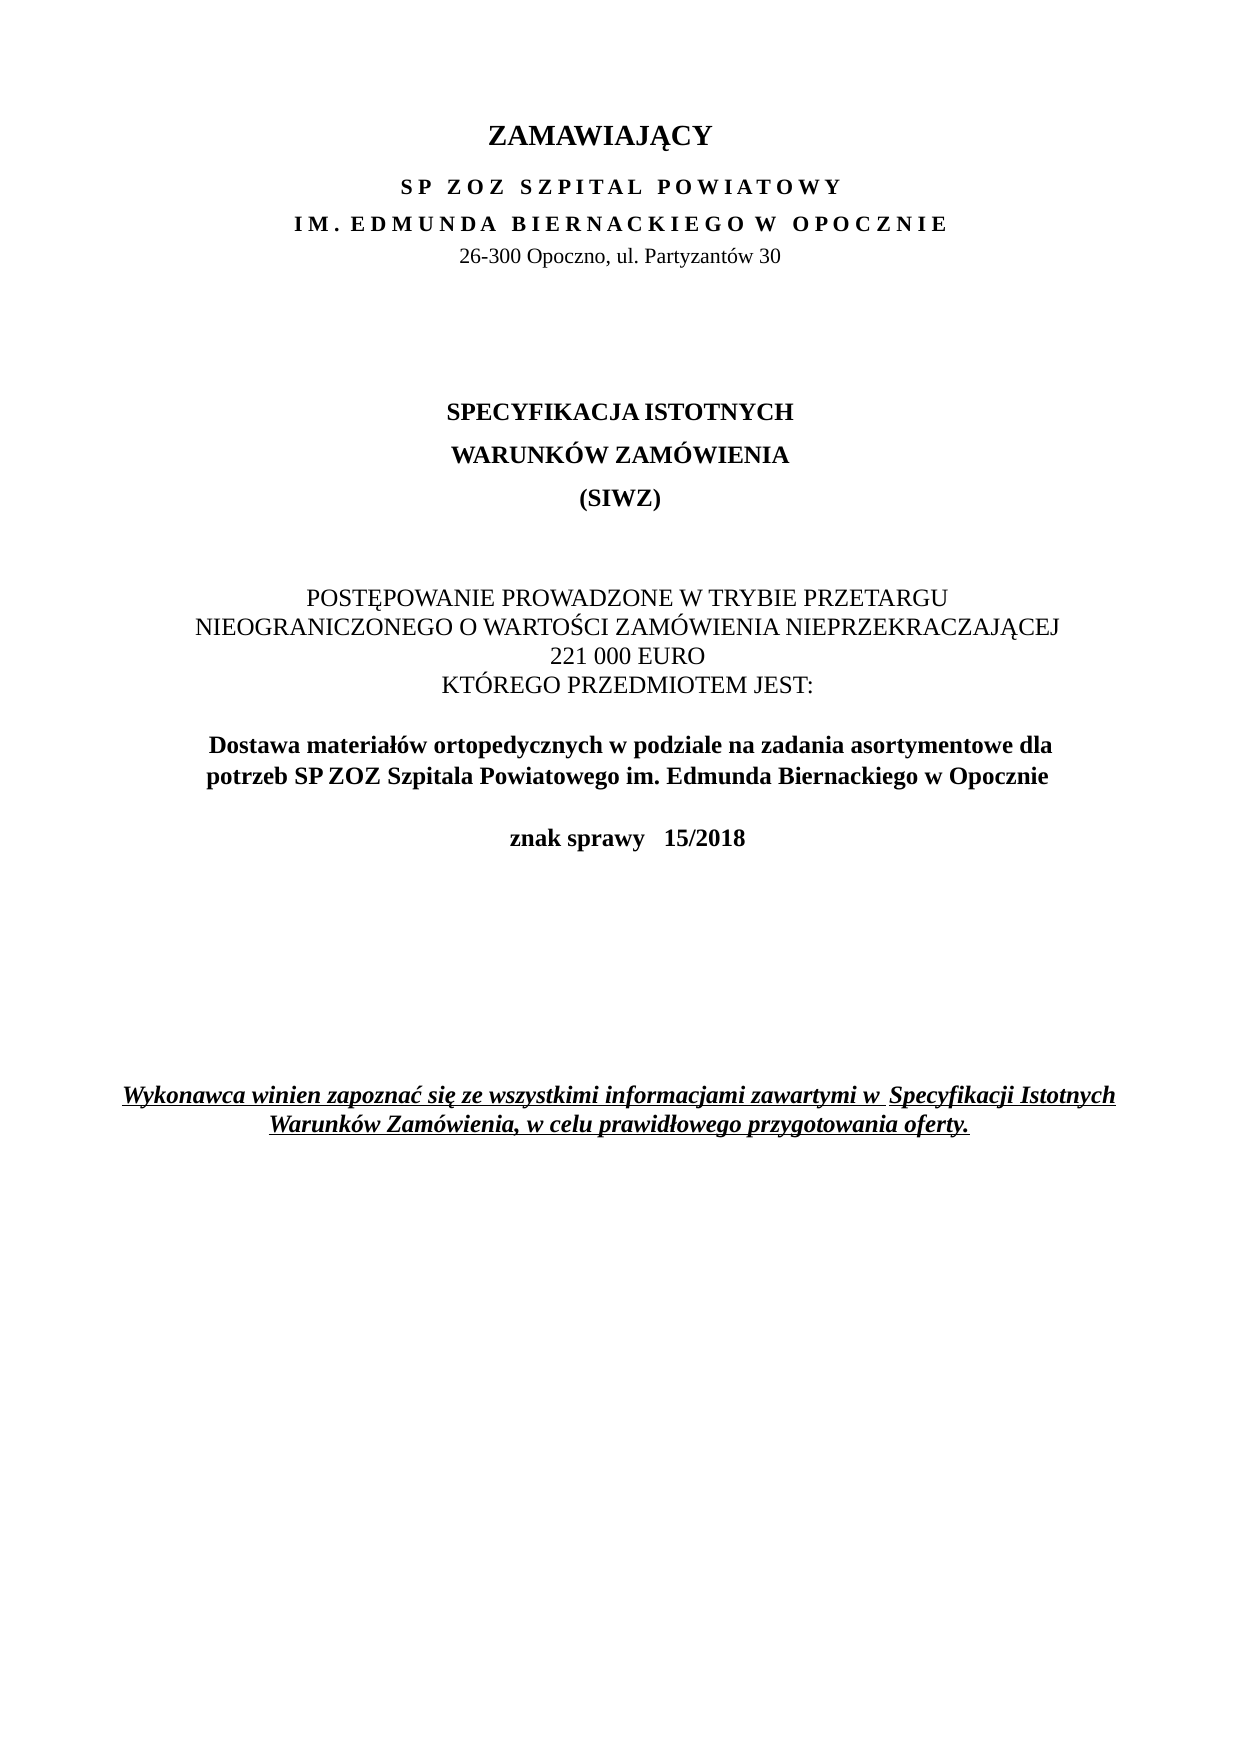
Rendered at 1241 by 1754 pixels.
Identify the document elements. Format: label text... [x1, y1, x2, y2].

text S P Z O Z S Z P I T A L P O W I A T O W Y [118, 174, 1122, 199]
text (SIWZ) [118, 483, 1122, 512]
text I M . E D M U N D A B I E R N A C K I E G O W O P O C Z N I E [118, 211, 1122, 237]
text ZAMAWIAJĄCY [118, 118, 1122, 152]
text SPECYFIKACJA ISTOTNYCH [118, 397, 1122, 425]
text 26-300 Opoczno, ul. Partyzantów 30 [118, 243, 1122, 268]
table_header POSTĘPOWANIE PROWADZONE W TRYBIE PRZETARGU NIEOGRANICZONEGO O WARTOŚCI ZAMÓWIENIA NIEPRZEKRACZAJĄCEJ 221 000 EURO KTÓREGO PRZEDMIOTEM JEST: Dostawa materiałów ortopedycznych w podziale na zadania asortymentowe dla potrzeb SP ZOZ Szpitala Powiatowego im. Edmunda Biernackiego w Opocznie znak sprawy 15/2018 [177, 555, 1078, 852]
text WARUNKÓW ZAMÓWIENIA [118, 440, 1122, 468]
text Wykonawca winien zapoznać się ze wszystkimi informacjami zawartymi w Specyfikacji Istotnych Warunków Zamówienia, w celu prawidłowego przygotowania oferty. [118, 1080, 1122, 1137]
